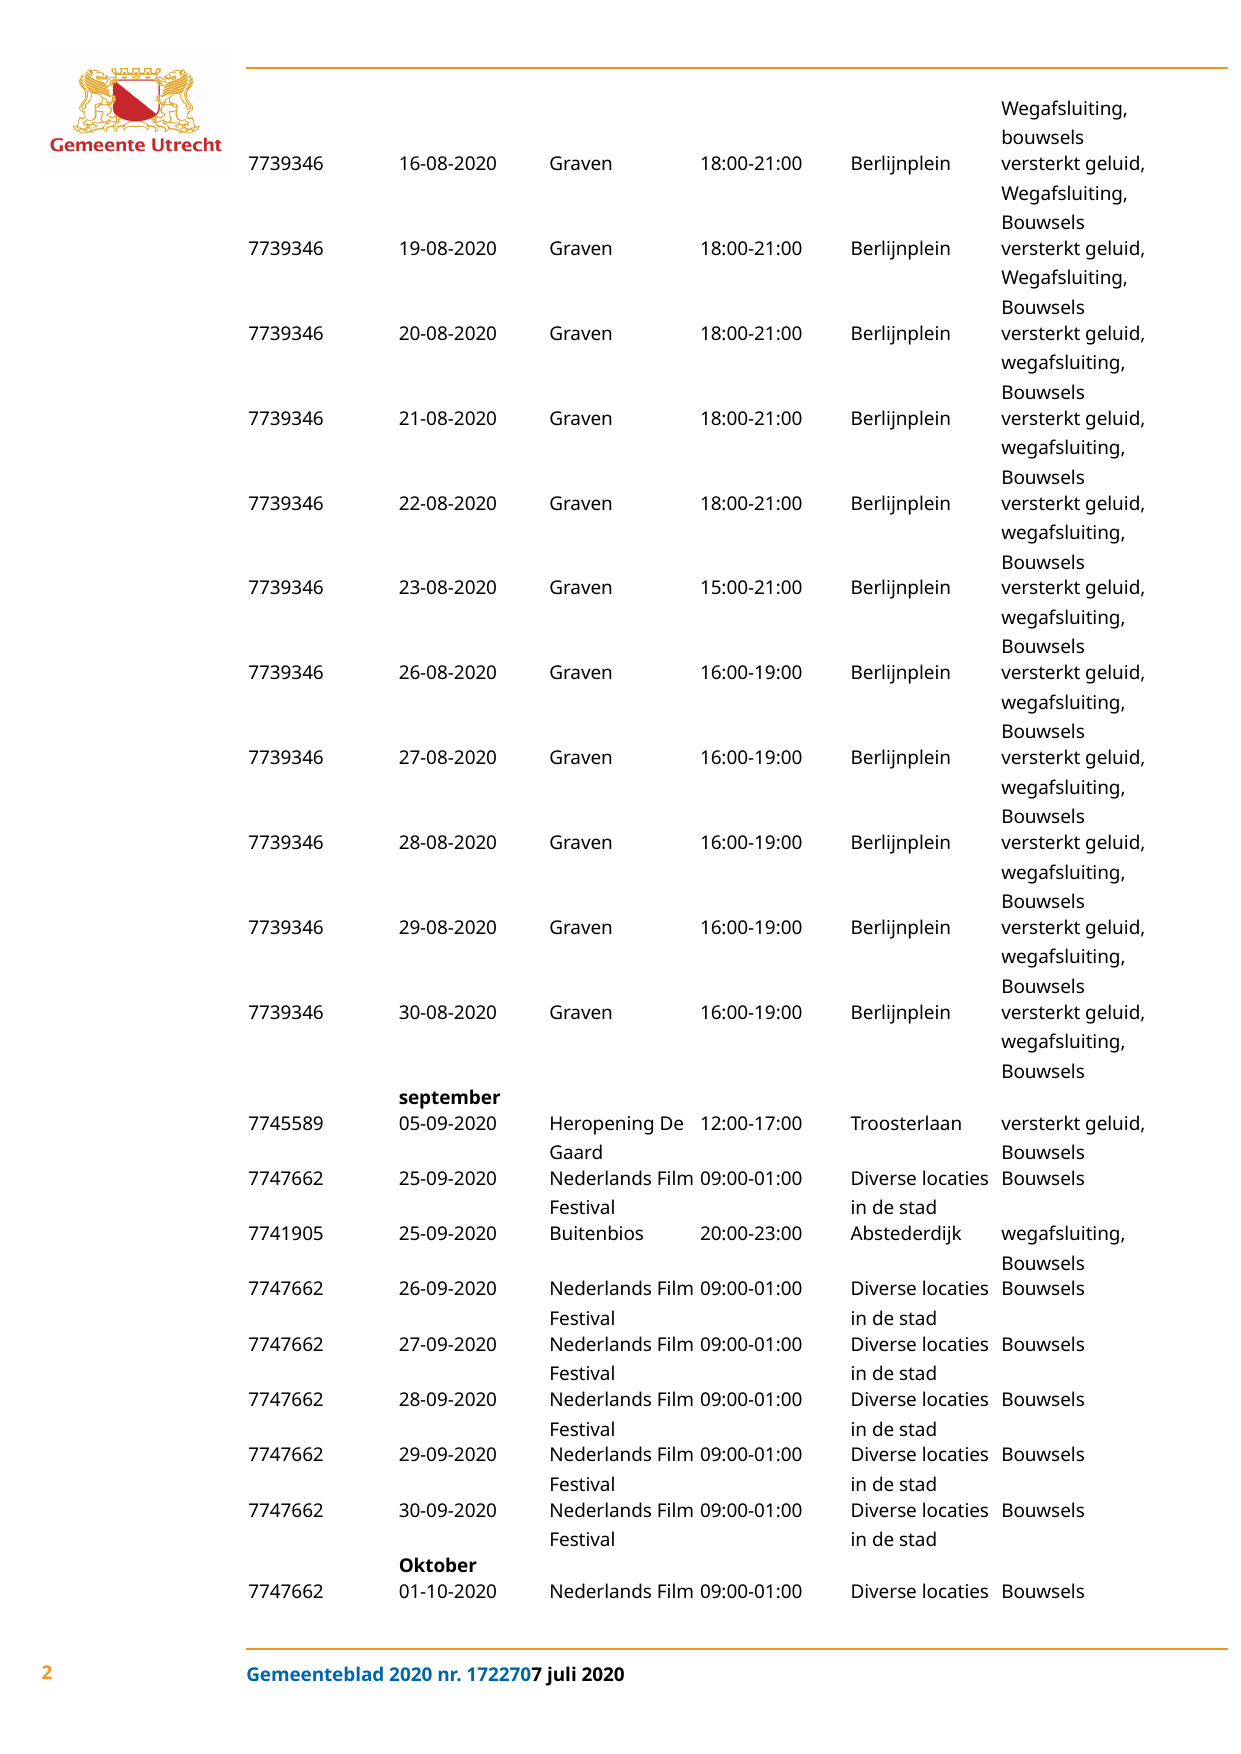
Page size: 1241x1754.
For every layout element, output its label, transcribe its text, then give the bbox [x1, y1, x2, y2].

table_cell [399, 95, 549, 150]
table_cell 7739346 [248, 575, 398, 659]
table_cell 20:00-23:00 [700, 1220, 850, 1276]
table_cell 7747662 [248, 1165, 398, 1220]
table_cell 16:00-19:00 [700, 660, 850, 744]
table_cell [850, 1084, 1001, 1110]
table_cell Abstederdijk [850, 1220, 1001, 1276]
table_cell 05-09-2020 [399, 1110, 549, 1165]
table_cell 09:00-01:00 [700, 1442, 850, 1497]
table_cell 7739346 [248, 405, 398, 490]
table_cell [850, 1552, 1001, 1578]
table_cell Oktober [399, 1552, 549, 1578]
table_cell [549, 1084, 700, 1110]
table_cell 7747662 [248, 1331, 398, 1386]
table_cell 7747662 [248, 1276, 398, 1331]
table_cell wegafsluiting, Bouwsels [1001, 1220, 1152, 1276]
table_cell [549, 95, 700, 150]
table_cell Nederlands Film Festival [549, 1442, 700, 1497]
table_cell 09:00-01:00 [700, 1386, 850, 1442]
table_cell 09:00-01:00 [700, 1165, 850, 1220]
table_cell Bouwsels [1001, 1497, 1152, 1552]
table_cell 21-08-2020 [399, 405, 549, 490]
table_cell 01-10-2020 [399, 1578, 549, 1604]
table_cell [549, 1552, 700, 1578]
table_cell 30-08-2020 [399, 999, 549, 1084]
table_cell Graven [549, 490, 700, 574]
table_cell Berlijnplein [850, 914, 1001, 999]
table_cell Graven [549, 999, 700, 1084]
table_cell Berlijnplein [850, 150, 1001, 235]
table_cell Nederlands Film Festival [549, 1276, 700, 1331]
table_cell Berlijnplein [850, 575, 1001, 659]
table_cell [1001, 1084, 1152, 1110]
table_cell versterkt geluid, wegafsluiting, Bouwsels [1001, 999, 1152, 1084]
table_cell versterkt geluid, wegafsluiting, Bouwsels [1001, 829, 1152, 914]
table_cell 7747662 [248, 1578, 398, 1604]
table_cell 29-09-2020 [399, 1442, 549, 1497]
table_cell versterkt geluid, wegafsluiting, Bouwsels [1001, 575, 1152, 659]
table_cell Bouwsels [1001, 1578, 1152, 1604]
table_cell 18:00-21:00 [700, 150, 850, 235]
table_cell 16:00-19:00 [700, 829, 850, 914]
table_cell 16:00-19:00 [700, 914, 850, 999]
table_cell Berlijnplein [850, 405, 1001, 490]
table_cell 7739346 [248, 235, 398, 320]
table_cell Nederlands Film Festival [549, 1497, 700, 1552]
picture [41, 47, 231, 172]
table_cell Nederlands Film Festival [549, 1386, 700, 1442]
table_cell Graven [549, 744, 700, 829]
table_cell Graven [549, 150, 700, 235]
table_cell 16:00-19:00 [700, 999, 850, 1084]
table_cell 7747662 [248, 1497, 398, 1552]
table_cell Diverse locaties [850, 1578, 1001, 1604]
table_cell 09:00-01:00 [700, 1276, 850, 1331]
table_cell Graven [549, 235, 700, 320]
table_cell versterkt geluid, Bouwsels [1001, 1110, 1152, 1165]
table_cell 7739346 [248, 744, 398, 829]
table_cell Diverse locaties in de stad [850, 1442, 1001, 1497]
table_cell Diverse locaties in de stad [850, 1497, 1001, 1552]
table_cell 20-08-2020 [399, 320, 549, 405]
table_cell 27-08-2020 [399, 744, 549, 829]
table_cell Berlijnplein [850, 744, 1001, 829]
table_cell 18:00-21:00 [700, 405, 850, 490]
table_cell 16-08-2020 [399, 150, 549, 235]
table_cell Bouwsels [1001, 1442, 1152, 1497]
table_cell [248, 1084, 398, 1110]
table_cell 18:00-21:00 [700, 320, 850, 405]
table_cell 26-09-2020 [399, 1276, 549, 1331]
table_cell 26-08-2020 [399, 660, 549, 744]
table_cell 27-09-2020 [399, 1331, 549, 1386]
table_cell 7739346 [248, 914, 398, 999]
table_cell versterkt geluid, wegafsluiting, Bouwsels [1001, 914, 1152, 999]
table_cell [850, 95, 1001, 150]
table_cell Buitenbios [549, 1220, 700, 1276]
table_cell Bouwsels [1001, 1165, 1152, 1220]
table_cell Diverse locaties in de stad [850, 1331, 1001, 1386]
table_cell Bouwsels [1001, 1276, 1152, 1331]
table_cell 25-09-2020 [399, 1220, 549, 1276]
table_cell 09:00-01:00 [700, 1578, 850, 1604]
table_cell 7747662 [248, 1442, 398, 1497]
table_cell [700, 1084, 850, 1110]
table_cell 23-08-2020 [399, 575, 549, 659]
table_cell Berlijnplein [850, 235, 1001, 320]
table_cell Berlijnplein [850, 490, 1001, 574]
table_cell versterkt geluid, wegafsluiting, Bouwsels [1001, 405, 1152, 490]
table_cell Graven [549, 320, 700, 405]
table_cell 7741905 [248, 1220, 398, 1276]
table_cell Berlijnplein [850, 829, 1001, 914]
table_cell Graven [549, 660, 700, 744]
table_cell Diverse locaties in de stad [850, 1276, 1001, 1331]
table_cell 28-08-2020 [399, 829, 549, 914]
table_cell Nederlands Film Festival [549, 1331, 700, 1386]
table_cell 18:00-21:00 [700, 235, 850, 320]
table_cell 18:00-21:00 [700, 490, 850, 574]
table_cell 7739346 [248, 150, 398, 235]
table_cell 7739346 [248, 490, 398, 574]
table_cell Diverse locaties in de stad [850, 1386, 1001, 1442]
table_cell 30-09-2020 [399, 1497, 549, 1552]
table_cell [700, 95, 850, 150]
table_cell [248, 95, 398, 150]
table_cell Berlijnplein [850, 660, 1001, 744]
table_cell 7745589 [248, 1110, 398, 1165]
table_cell 25-09-2020 [399, 1165, 549, 1220]
table_cell Graven [549, 405, 700, 490]
table_cell 09:00-01:00 [700, 1331, 850, 1386]
table_cell 29-08-2020 [399, 914, 549, 999]
table_cell Graven [549, 829, 700, 914]
table_cell 7739346 [248, 320, 398, 405]
table_cell 7739346 [248, 660, 398, 744]
table_cell 16:00-19:00 [700, 744, 850, 829]
table_cell Diverse locaties in de stad [850, 1165, 1001, 1220]
table_cell versterkt geluid, Wegafsluiting, Bouwsels [1001, 150, 1152, 235]
table_cell versterkt geluid, wegafsluiting, Bouwsels [1001, 320, 1152, 405]
table_cell versterkt geluid, wegafsluiting, Bouwsels [1001, 490, 1152, 574]
table_cell Heropening De Gaard [549, 1110, 700, 1165]
table_cell [700, 1552, 850, 1578]
table_cell 28-09-2020 [399, 1386, 549, 1442]
table_cell Bouwsels [1001, 1331, 1152, 1386]
table_cell 7739346 [248, 829, 398, 914]
table_cell Graven [549, 575, 700, 659]
table_cell september [399, 1084, 549, 1110]
table_cell 12:00-17:00 [700, 1110, 850, 1165]
table_cell 7747662 [248, 1386, 398, 1442]
table_cell Berlijnplein [850, 999, 1001, 1084]
table_cell 15:00-21:00 [700, 575, 850, 659]
table_cell Graven [549, 914, 700, 999]
table_cell versterkt geluid, wegafsluiting, Bouwsels [1001, 744, 1152, 829]
table_cell 7739346 [248, 999, 398, 1084]
table_cell Nederlands Film [549, 1578, 700, 1604]
table_cell Troosterlaan [850, 1110, 1001, 1165]
table_cell versterkt geluid, Wegafsluiting, Bouwsels [1001, 235, 1152, 320]
table_cell [1001, 1552, 1152, 1578]
table_cell Nederlands Film Festival [549, 1165, 700, 1220]
table_cell 22-08-2020 [399, 490, 549, 574]
table_cell Bouwsels [1001, 1386, 1152, 1442]
table_cell [248, 1552, 398, 1578]
table_cell versterkt geluid, wegafsluiting, Bouwsels [1001, 660, 1152, 744]
table_cell 19-08-2020 [399, 235, 549, 320]
table_cell Wegafsluiting, bouwsels [1001, 95, 1152, 150]
table_cell 09:00-01:00 [700, 1497, 850, 1552]
table_cell Berlijnplein [850, 320, 1001, 405]
